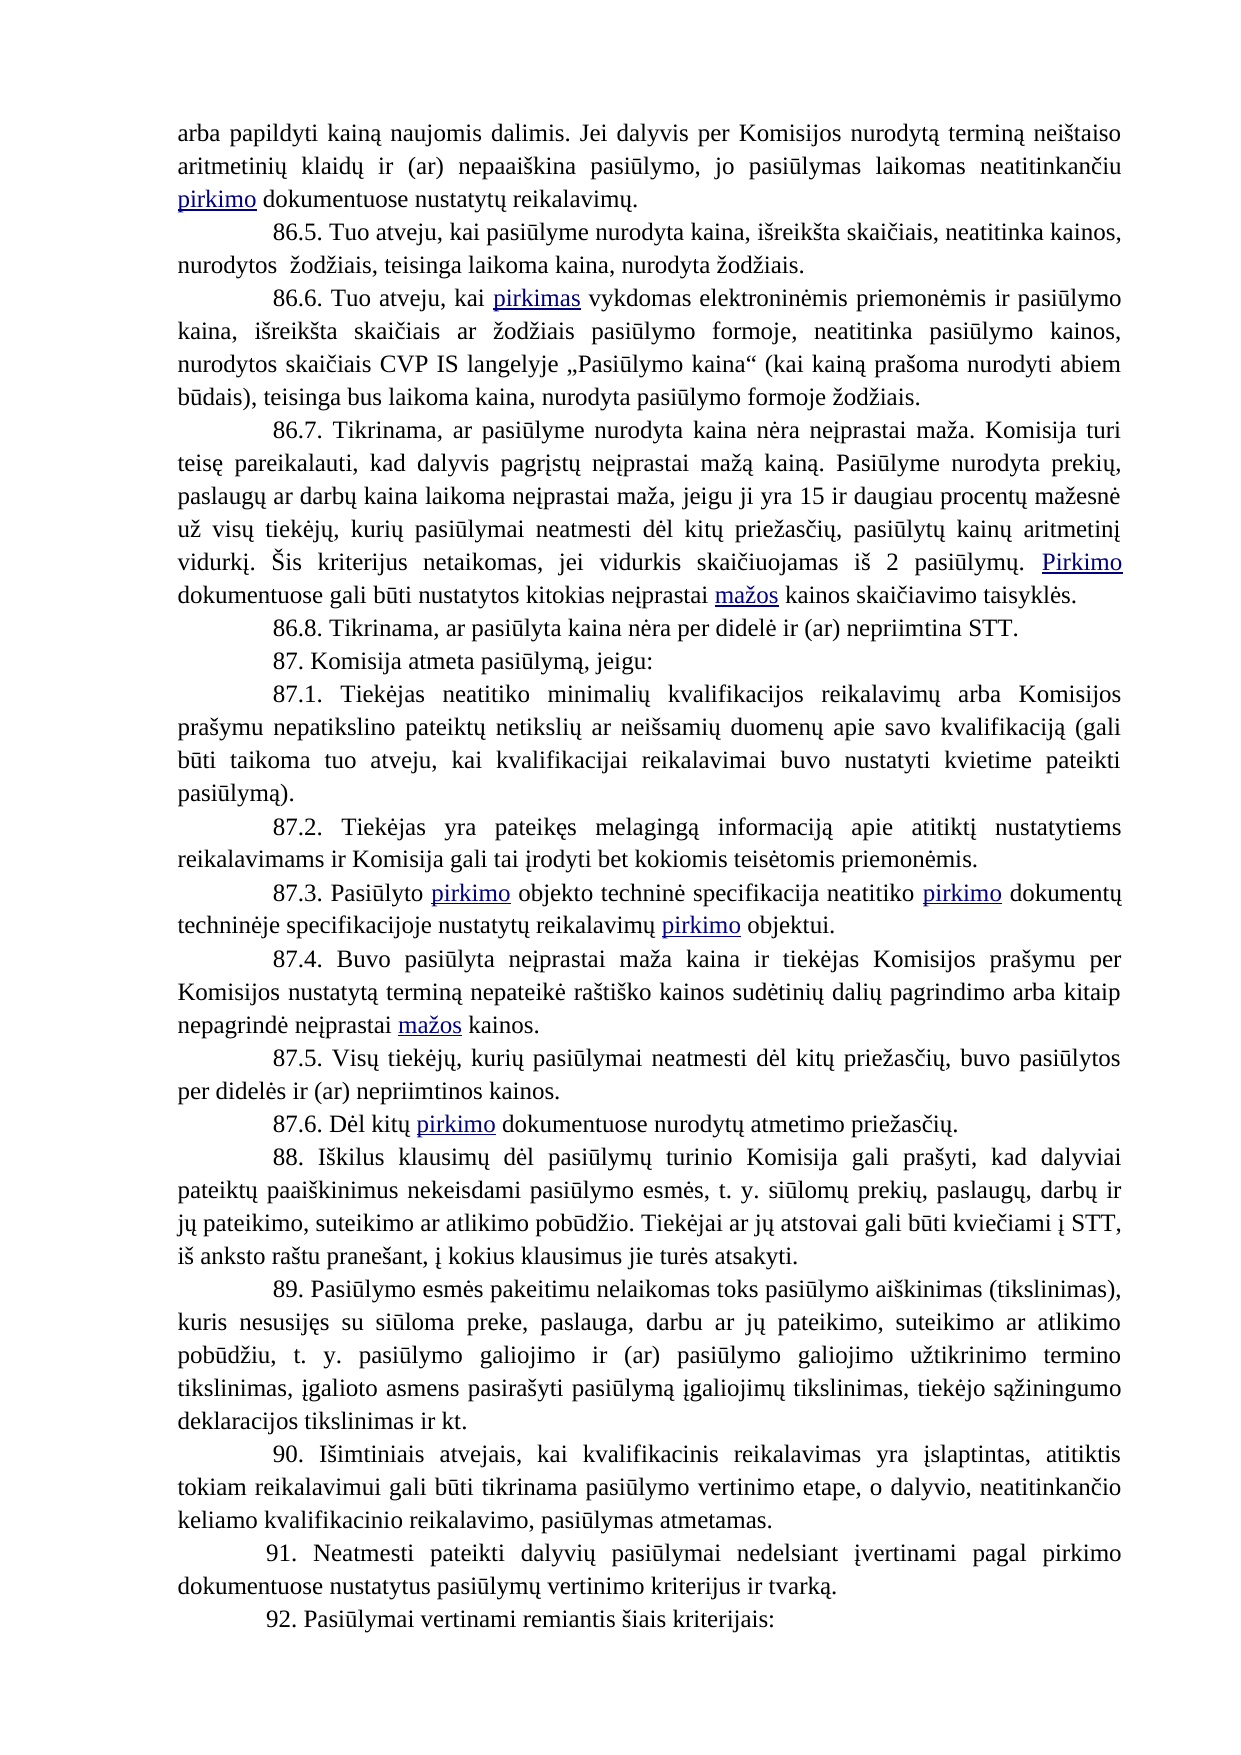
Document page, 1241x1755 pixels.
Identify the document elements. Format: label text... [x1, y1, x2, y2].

text 87.3. Pasiūlyto pirkimo objekto techninė specifikacija neatitiko pirkimo dokumentų techninėje specifikacijoje nustatytų reikalavimų pirkimo objektui. [177, 878, 1122, 939]
text 89. Pasiūlymo esmės pakeitimu nelaikomas toks pasiūlymo aiškinimas (tikslinimas), kuris nesusijęs su siūloma preke, paslauga, darbu ar jų pateikimo, suteikimo ar atlikimo pobūdžiu, t. y. pasiūlymo galiojimo ir (ar) pasiūlymo galiojimo užtikrinimo termino tikslinimas, įgalioto asmens pasirašyti pasiūlymą įgaliojimų tikslinimas, tiekėjo sąžiningumo deklaracijos tikslinimas ir kt. [177, 1274, 1122, 1435]
text 87. Komisija atmeta pasiūlymą, jeigu: [177, 646, 1122, 675]
text 87.1. Tiekėjas neatitiko minimalių kvalifikacijos reikalavimų arba Komisijos prašymu nepatikslino pateiktų netikslių ar neišsamių duomenų apie savo kvalifikaciją (gali būti taikoma tuo atveju, kai kvalifikacijai reikalavimai buvo nustatyti kvietime pateikti pasiūlymą). [177, 679, 1122, 807]
text 87.6. Dėl kitų pirkimo dokumentuose nurodytų atmetimo priežasčių. [177, 1109, 1122, 1137]
text arba papildyti kainą naujomis dalimis. Jei dalyvis per Komisijos nurodytą terminą neištaiso aritmetinių klaidų ir (ar) nepaaiškina pasiūlymo, jo pasiūlymas laikomas neatitinkančiu pirkimo dokumentuose nustatytų reikalavimų. [177, 118, 1122, 213]
text 87.5. Visų tiekėjų, kurių pasiūlymai neatmesti dėl kitų priežasčių, buvo pasiūlytos per didelės ir (ar) nepriimtinos kainos. [177, 1043, 1122, 1104]
text 88. Iškilus klausimų dėl pasiūlymų turinio Komisija gali prašyti, kad dalyviai pateiktų paaiškinimus nekeisdami pasiūlymo esmės, t. y. siūlomų prekių, paslaugų, darbų ir jų pateikimo, suteikimo ar atlikimo pobūdžio. Tiekėjai ar jų atstovai gali būti kviečiami į STT, iš anksto raštu pranešant, į kokius klausimus jie turės atsakyti. [177, 1142, 1122, 1269]
text 92. Pasiūlymai vertinami remiantis šiais kriterijais: [177, 1604, 1122, 1633]
text 86.8. Tikrinama, ar pasiūlyta kaina nėra per didelė ir (ar) nepriimtina STT. [177, 613, 1122, 642]
text 91. Neatmesti pateikti dalyvių pasiūlymai nedelsiant įvertinami pagal pirkimo dokumentuose nustatytus pasiūlymų vertinimo kriterijus ir tvarką. [177, 1538, 1122, 1600]
text 87.4. Buvo pasiūlyta neįprastai maža kaina ir tiekėjas Komisijos prašymu per Komisijos nustatytą terminą nepateikė raštiško kainos sudėtinių dalių pagrindimo arba kitaip nepagrindė neįprastai mažos kainos. [177, 944, 1122, 1038]
text 90. Išimtiniais atvejais, kai kvalifikacinis reikalavimas yra įslaptintas, atitiktis tokiam reikalavimui gali būti tikrinama pasiūlymo vertinimo etape, o dalyvio, neatitinkančio keliamo kvalifikacinio reikalavimo, pasiūlymas atmetamas. [177, 1439, 1122, 1534]
text 86.5. Tuo atveju, kai pasiūlyme nurodyta kaina, išreikšta skaičiais, neatitinka kainos, nurodytos žodžiais, teisinga laikoma kaina, nurodyta žodžiais. [177, 217, 1122, 279]
text 86.6. Tuo atveju, kai pirkimas vykdomas elektroninėmis priemonėmis ir pasiūlymo kaina, išreikšta skaičiais ar žodžiais pasiūlymo formoje, neatitinka pasiūlymo kainos, nurodytos skaičiais CVP IS langelyje „Pasiūlymo kaina“ (kai kainą prašoma nurodyti abiem būdais), teisinga bus laikoma kaina, nurodyta pasiūlymo formoje žodžiais. [177, 283, 1122, 411]
text 87.2. Tiekėjas yra pateikęs melagingą informaciją apie atitiktį nustatytiems reikalavimams ir Komisija gali tai įrodyti bet kokiomis teisėtomis priemonėmis. [177, 812, 1122, 873]
text 86.7. Tikrinama, ar pasiūlyme nurodyta kaina nėra neįprastai maža. Komisija turi teisę pareikalauti, kad dalyvis pagrįstų neįprastai mažą kainą. Pasiūlyme nurodyta prekių, paslaugų ar darbų kaina laikoma neįprastai maža, jeigu ji yra 15 ir daugiau procentų mažesnė už visų tiekėjų, kurių pasiūlymai neatmesti dėl kitų priežasčių, pasiūlytų kainų aritmetinį vidurkį. Šis kriterijus netaikomas, jei vidurkis skaičiuojamas iš 2 pasiūlymų. Pirkimo dokumentuose gali būti nustatytos kitokias neįprastai mažos kainos skaičiavimo taisyklės. [177, 415, 1122, 609]
